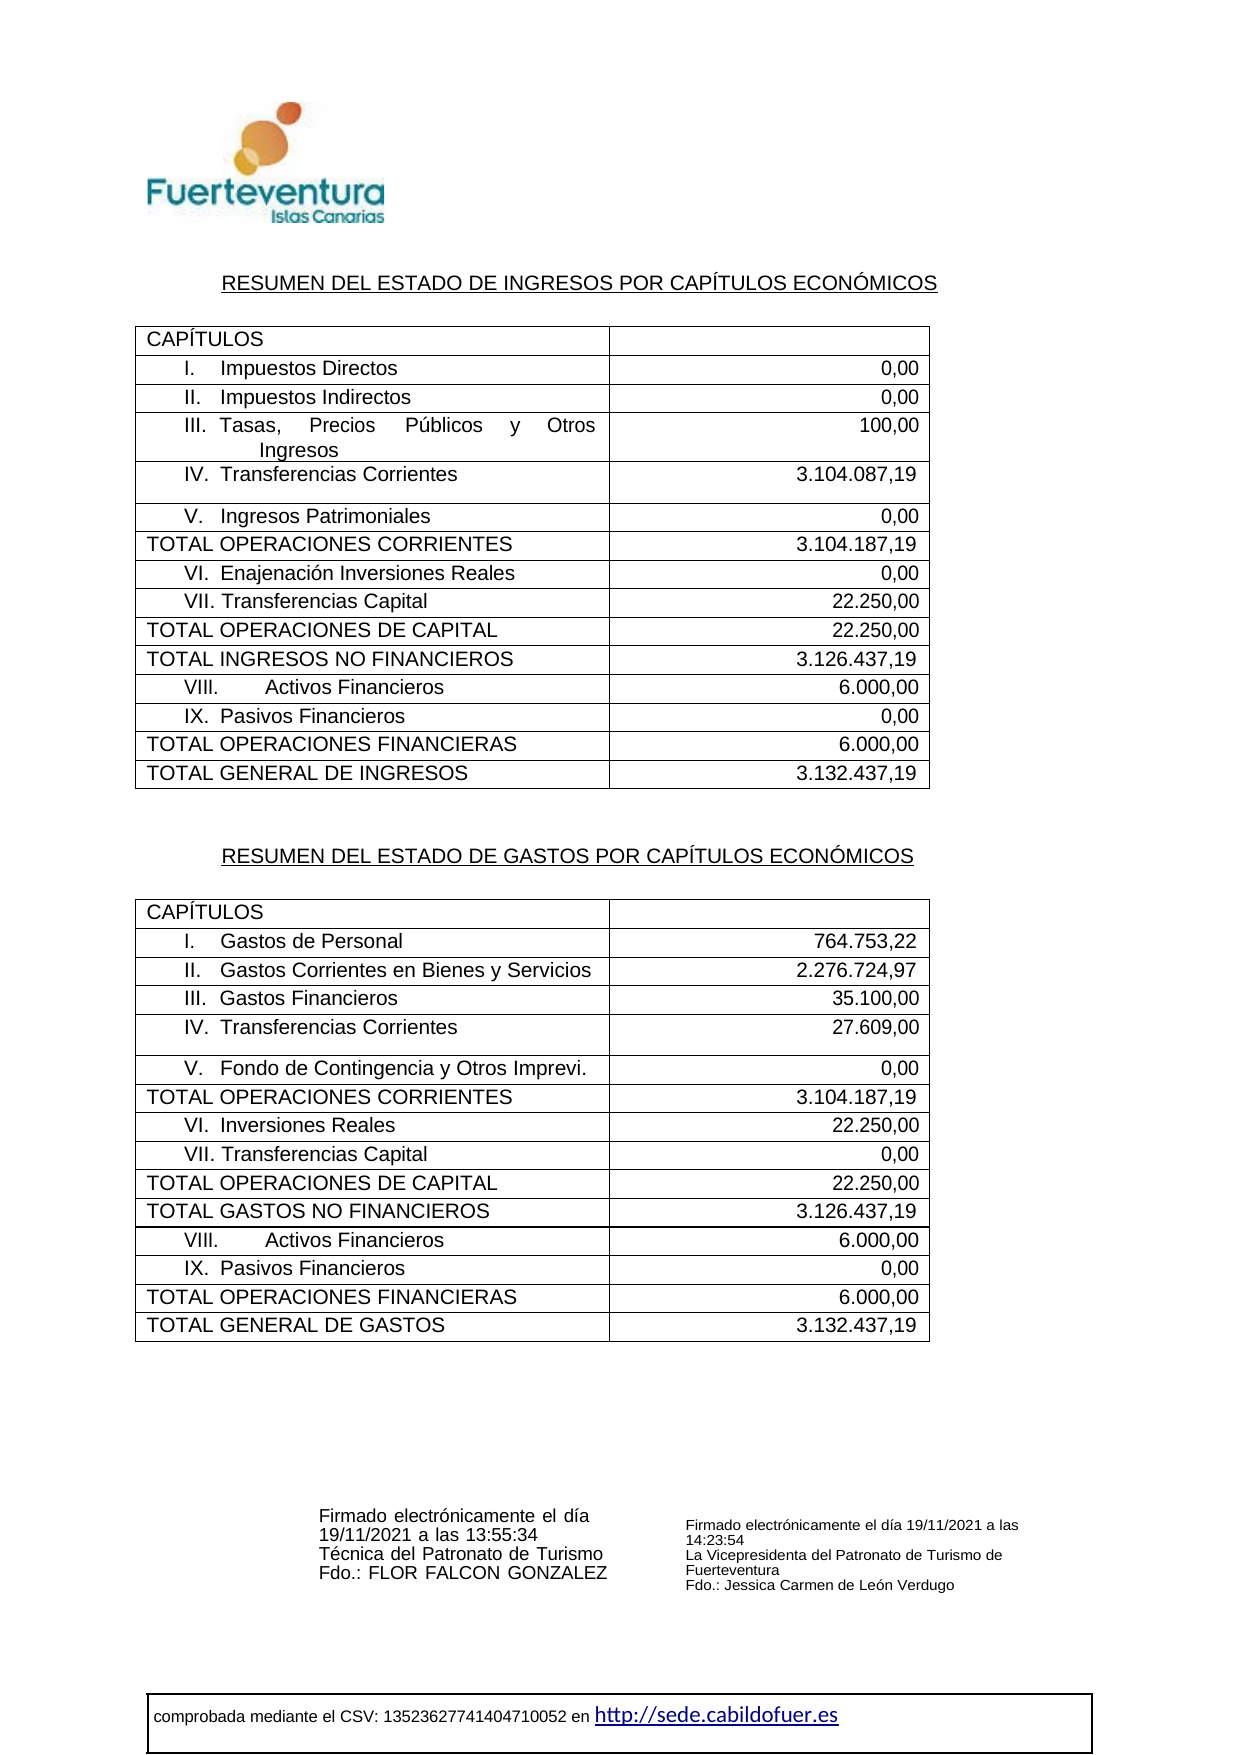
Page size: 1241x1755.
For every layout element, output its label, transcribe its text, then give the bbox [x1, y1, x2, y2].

table_cell 3.126.437,19 [610, 1199, 929, 1226]
table_cell 0,00 [610, 385, 929, 412]
table_cell 6.000,00 [610, 732, 929, 759]
table_cell I. Gastos de Personal [136, 929, 609, 957]
table_cell VI. Inversiones Reales [136, 1113, 609, 1141]
table_cell VII. Transferencias Capital [136, 1142, 609, 1169]
table_cell 0,00 [610, 356, 929, 384]
table_cell TOTAL OPERACIONES DE CAPITAL [136, 1170, 609, 1198]
table_cell VII. Transferencias Capital [136, 589, 609, 617]
table_cell VIII. Activos Financieros [136, 1228, 609, 1255]
table_header CAPÍTULOS [136, 900, 609, 928]
table_header [610, 900, 929, 928]
table_cell 3.132.437,19 [610, 761, 929, 788]
table_cell 3.132.437,19 [610, 1313, 929, 1341]
table_cell 6.000,00 [610, 675, 929, 702]
text Firmado electrónicamente el día 19/11/2021 a las 14:23:54 [685, 1518, 1071, 1548]
table_cell 0,00 [610, 504, 929, 531]
table_cell V. Ingresos Patrimoniales [136, 504, 609, 531]
table_cell 6.000,00 [610, 1228, 929, 1255]
table_cell VI. Enajenación Inversiones Reales [136, 561, 609, 588]
table_cell VIII. Activos Financieros [136, 675, 609, 702]
table_cell 0,00 [610, 561, 929, 588]
table_cell 22.250,00 [610, 618, 929, 645]
text Técnica del Patronato de Turismo Fdo.: FLOR FALCON GONZALEZ [319, 1546, 610, 1584]
table_cell 22.250,00 [610, 1113, 929, 1141]
table_cell 0,00 [610, 1142, 929, 1169]
text RESUMEN DEL ESTADO DE INGRESOS POR CAPÍTULOS ECONÓMICOS [221, 271, 1107, 295]
table_cell TOTAL GASTOS NO FINANCIEROS [136, 1199, 609, 1226]
text Firmado electrónicamente el día 19/11/2021 a las 13:55:34 [319, 1507, 592, 1546]
table_cell TOTAL GENERAL DE GASTOS [136, 1313, 609, 1341]
table_cell TOTAL OPERACIONES FINANCIERAS [136, 1285, 609, 1312]
text RESUMEN DEL ESTADO DE GASTOS POR CAPÍTULOS ECONÓMICOS [221, 844, 1107, 868]
table_cell IV. Transferencias Corrientes [136, 1015, 609, 1055]
table_cell TOTAL INGRESOS NO FINANCIEROS [136, 646, 609, 674]
text La Vicepresidenta del Patronato de Turismo de Fuerteventura [685, 1548, 1071, 1579]
table_cell 3.126.437,19 [610, 646, 929, 674]
table_cell 3.104.087,19 [610, 462, 929, 503]
table_cell 0,00 [610, 1256, 929, 1283]
table_cell 27.609,00 [610, 1015, 929, 1055]
table_cell 6.000,00 [610, 1285, 929, 1312]
table_cell 22.250,00 [610, 589, 929, 617]
table_header CAPÍTULOS [136, 327, 609, 355]
table_cell 764.753,22 [610, 929, 929, 957]
table_cell II. Gastos Corrientes en Bienes y Servicios [136, 958, 609, 985]
table_cell TOTAL OPERACIONES FINANCIERAS [136, 732, 609, 759]
table_cell 2.276.724,97 [610, 958, 929, 985]
table_cell III. Tasas, Precios Públicos y Otros Ingresos [136, 413, 609, 461]
table_cell V. Fondo de Contingencia y Otros Imprevi. [136, 1056, 609, 1084]
table_cell 0,00 [610, 704, 929, 731]
table_cell IV. Transferencias Corrientes [136, 462, 609, 503]
table_cell II. Impuestos Indirectos [136, 385, 609, 412]
table_cell 3.104.187,19 [610, 532, 929, 560]
table_cell 0,00 [610, 1056, 929, 1084]
table_cell 100,00 [610, 413, 929, 461]
table_cell TOTAL OPERACIONES CORRIENTES [136, 532, 609, 560]
table_cell III. Gastos Financieros [136, 986, 609, 1014]
table_cell IX. Pasivos Financieros [136, 1256, 609, 1283]
table_cell 22.250,00 [610, 1170, 929, 1198]
table_cell 35.100,00 [610, 986, 929, 1014]
table_cell 3.104.187,19 [610, 1085, 929, 1112]
table_cell IX. Pasivos Financieros [136, 704, 609, 731]
table_cell TOTAL OPERACIONES DE CAPITAL [136, 618, 609, 645]
table_cell I. Impuestos Directos [136, 356, 609, 384]
table_cell TOTAL OPERACIONES CORRIENTES [136, 1085, 609, 1112]
text Fdo.: Jessica Carmen de León Verdugo [685, 1579, 1107, 1594]
table_cell TOTAL GENERAL DE INGRESOS [136, 761, 609, 788]
table_header [610, 327, 929, 355]
